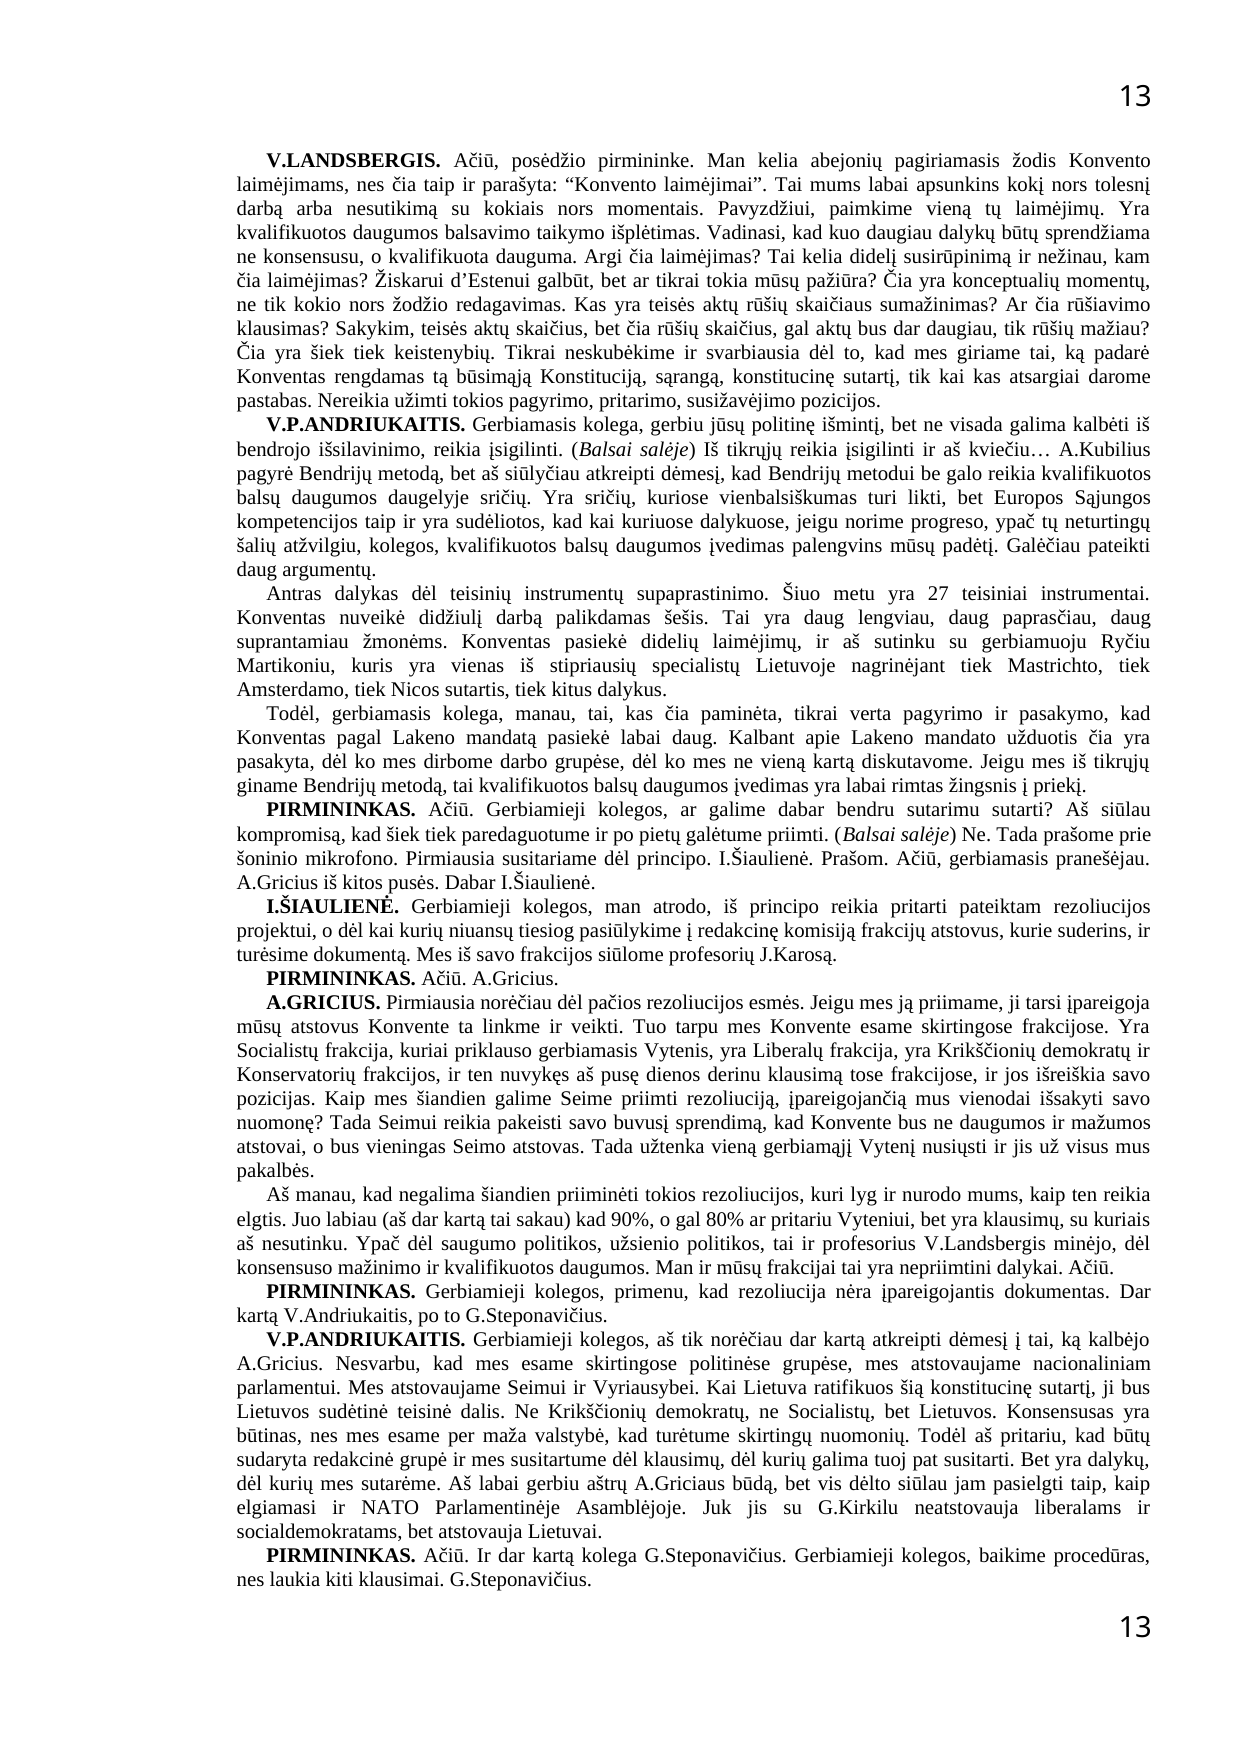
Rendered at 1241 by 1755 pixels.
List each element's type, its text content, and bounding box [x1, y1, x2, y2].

text PIRMININKAS. Ačiū. A.Gricius. [236, 966, 1152, 990]
text A.GRICIUS. Pirmiausia norėčiau dėl pačios rezoliucijos esmės. Jeigu mes ją priimame, ji tarsi įpareigoja mūsų atstovus Konvente ta linkme ir veikti. Tuo tarpu mes Konvente esame skirtingose frakcijose. Yra Socialistų frakcija, kuriai priklauso gerbiamasis Vytenis, yra Liberalų frakcija, yra Krikščionių demokratų ir Konservatorių frakcijos, ir ten nuvykęs aš pusę dienos derinu klausimą tose frakcijose, ir jos išreiškia savo pozicijas. Kaip mes šiandien galime Seime priimti rezoliuciją, įpareigojančią mus vienodai išsakyti savo nuomonę? Tada Seimui reikia pakeisti savo buvusį sprendimą, kad Konvente bus ne daugumos ir mažumos atstovai, o bus vieningas Seimo atstovas. Tada užtenka vieną gerbiamąjį Vytenį nusiųsti ir jis už visus mus pakalbės. [236, 990, 1152, 1182]
text Todėl, gerbiamasis kolega, manau, tai, kas čia paminėta, tikrai verta pagyrimo ir pasakymo, kad Konventas pagal Lakeno mandatą pasiekė labai daug. Kalbant apie Lakeno mandato užduotis čia yra pasakyta, dėl ko mes dirbome darbo grupėse, dėl ko mes ne vieną kartą diskutavome. Jeigu mes iš tikrųjų giname Bendrijų metodą, tai kvalifikuotos balsų daugumos įvedimas yra labai rimtas žingsnis į priekį. [236, 701, 1152, 797]
text PIRMININKAS. Ačiū. Gerbiamieji kolegos, ar galime dabar bendru sutarimu sutarti? Aš siūlau kompromisą, kad šiek tiek paredaguotume ir po pietų galėtume priimti. (Balsai salėje) Ne. Tada prašome prie šoninio mikrofono. Pirmiausia susitariame dėl principo. I.Šiaulienė. Prašom. Ačiū, gerbiamasis pranešėjau. A.Gricius iš kitos pusės. Dabar I.Šiaulienė. [236, 797, 1152, 894]
text V.LANDSBERGIS. Ačiū, posėdžio pirmininke. Man kelia abejonių pagiriamasis žodis Konvento laimėjimams, nes čia taip ir parašyta: “Konvento laimėjimai”. Tai mums labai apsunkins kokį nors tolesnį darbą arba nesutikimą su kokiais nors momentais. Pavyzdžiui, paimkime vieną tų laimėjimų. Yra kvalifikuotos daugumos balsavimo taikymo išplėtimas. Vadinasi, kad kuo daugiau dalykų būtų sprendžiama ne konsensusu, o kvalifikuota dauguma. Argi čia laimėjimas? Tai kelia didelį susirūpinimą ir nežinau, kam čia laimėjimas? Žiskarui d’Estenui galbūt, bet ar tikrai tokia mūsų pažiūra? Čia yra konceptualių momentų, ne tik kokio nors žodžio redagavimas. Kas yra teisės aktų rūšių skaičiaus sumažinimas? Ar čia rūšiavimo klausimas? Sakykim, teisės aktų skaičius, bet čia rūšių skaičius, gal aktų bus dar daugiau, tik rūšių mažiau? Čia yra šiek tiek keistenybių. Tikrai neskubėkime ir svarbiausia dėl to, kad mes giriame tai, ką padarė Konventas rengdamas tą būsimąją Konstituciją, sąrangą, konstitucinę sutartį, tik kai kas atsargiai darome pastabas. Nereikia užimti tokios pagyrimo, pritarimo, susižavėjimo pozicijos. [236, 148, 1152, 412]
text PIRMININKAS. Gerbiamieji kolegos, primenu, kad rezoliucija nėra įpareigojantis dokumentas. Dar kartą V.Andriukaitis, po to G.Steponavičius. [236, 1279, 1152, 1327]
text V.P.ANDRIUKAITIS. Gerbiamieji kolegos, aš tik norėčiau dar kartą atkreipti dėmesį į tai, ką kalbėjo A.Gricius. Nesvarbu, kad mes esame skirtingose politinėse grupėse, mes atstovaujame nacionaliniam parlamentui. Mes atstovaujame Seimui ir Vyriausybei. Kai Lietuva ratifikuos šią konstitucinę sutartį, ji bus Lietuvos sudėtinė teisinė dalis. Ne Krikščionių demokratų, ne Socialistų, bet Lietuvos. Konsensusas yra būtinas, nes mes esame per maža valstybė, kad turėtume skirtingų nuomonių. Todėl aš pritariu, kad būtų sudaryta redakcinė grupė ir mes susitartume dėl klausimų, dėl kurių galima tuoj pat susitarti. Bet yra dalykų, dėl kurių mes sutarėme. Aš labai gerbiu aštrų A.Griciaus būdą, bet vis dėlto siūlau jam pasielgti taip, kaip elgiamasi ir NATO Parlamentinėje Asamblėjoje. Juk jis su G.Kirkilu neatstovauja liberalams ir socialdemokratams, bet atstovauja Lietuvai. [236, 1327, 1152, 1543]
text Aš manau, kad negalima šiandien priiminėti tokios rezoliucijos, kuri lyg ir nurodo mums, kaip ten reikia elgtis. Juo labiau (aš dar kartą tai sakau) kad 90%, o gal 80% ar pritariu Vyteniui, bet yra klausimų, su kuriais aš nesutinku. Ypač dėl saugumo politikos, užsienio politikos, tai ir profesorius V.Landsbergis minėjo, dėl konsensuso mažinimo ir kvalifikuotos daugumos. Man ir mūsų frakcijai tai yra nepriimtini dalykai. Ačiū. [236, 1182, 1152, 1279]
text Antras dalykas dėl teisinių instrumentų supaprastinimo. Šiuo metu yra 27 teisiniai instrumentai. Konventas nuveikė didžiulį darbą palikdamas šešis. Tai yra daug lengviau, daug paprasčiau, daug suprantamiau žmonėms. Konventas pasiekė didelių laimėjimų, ir aš sutinku su gerbiamuoju Ryčiu Martikoniu, kuris yra vienas iš stipriausių specialistų Lietuvoje nagrinėjant tiek Mastrichto, tiek Amsterdamo, tiek Nicos sutartis, tiek kitus dalykus. [236, 581, 1152, 701]
text PIRMININKAS. Ačiū. Ir dar kartą kolega G.Steponavičius. Gerbiamieji kolegos, baikime procedūras, nes laukia kiti klausimai. G.Steponavičius. [236, 1543, 1152, 1591]
text V.P.ANDRIUKAITIS. Gerbiamasis kolega, gerbiu jūsų politinę išmintį, bet ne visada galima kalbėti iš bendrojo išsilavinimo, reikia įsigilinti. (Balsai salėje) Iš tikrųjų reikia įsigilinti ir aš kviečiu… A.Kubilius pagyrė Bendrijų metodą, bet aš siūlyčiau atkreipti dėmesį, kad bendrijų metodui be galo reikia kvalifikuotos balsų daugumos daugelyje sričių. Yra sričių, kuriose vienbalsiškumas turi likti, bet Europos Sąjungos kompetencijos taip ir yra sudėliotos, kad kai kuriuose dalykuose, jeigu norime progreso, ypač tų neturtingų šalių atžvilgiu, kolegos, kvalifikuotos balsų daugumos įvedimas palengvins mūsų padėtį. Galėčiau pateikti daug argumentų. [236, 412, 1152, 581]
text I.ŠIAULIENĖ. Gerbiamieji kolegos, man atrodo, iš principo reikia pritarti pateiktam rezoliucijos projektui, o dėl kai kurių niuansų tiesiog pasiūlykime į redakcinę komisiją frakcijų atstovus, kurie suderins, ir turėsime dokumentą. Mes iš savo frakcijos siūlome profesorių J.Karosą. [236, 894, 1152, 966]
